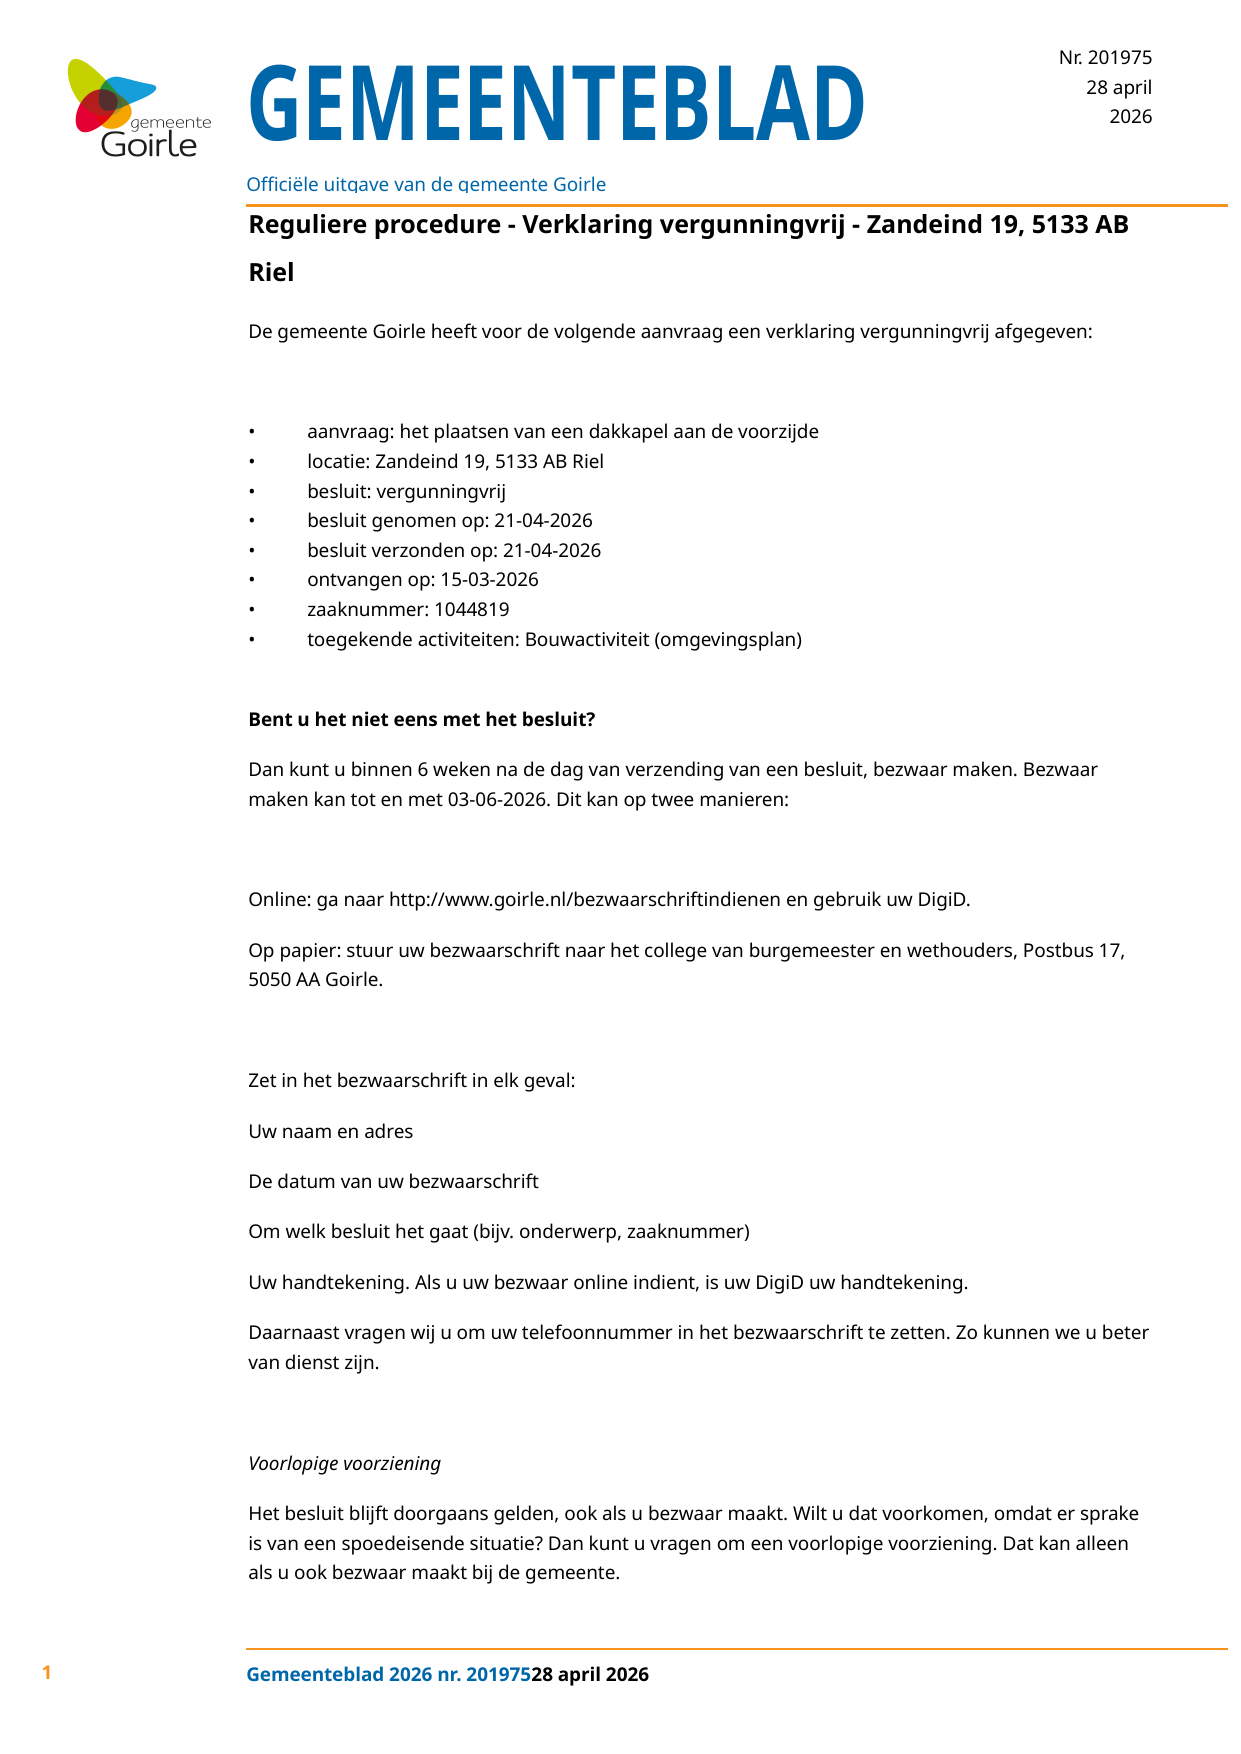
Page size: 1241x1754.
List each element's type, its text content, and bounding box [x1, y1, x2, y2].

text Het besluit blijft doorgaans gelden, ook als u bezwaar maakt. Wilt u dat voorkomen, omdat er sprake is van een spoedeisende situatie? Dan kunt u vragen om een voorlopige voorziening. Dat kan alleen als u ook bezwaar maakt bij de gemeente. [248, 1500, 1152, 1585]
text Uw naam en adres [248, 1118, 1152, 1144]
text Bent u het niet eens met het besluit? [248, 706, 1152, 732]
text De datum van uw bezwaarschrift [248, 1168, 1152, 1194]
text Voorlopige voorziening [248, 1450, 1152, 1476]
list ontvangen op: 15-03-2026 [248, 567, 1152, 592]
text Om welk besluit het gaat (bijv. onderwerp, zaaknummer) [248, 1219, 1152, 1244]
list besluit genomen op: 21-04-2026 [248, 507, 1152, 533]
text Daarnaast vragen wij u om uw telefoonnummer in het bezwaarschrift te zetten. Zo kunnen we u beter van dienst zijn. [248, 1319, 1152, 1375]
list besluit verzonden op: 21-04-2026 [248, 537, 1152, 563]
text Reguliere procedure - Verklaring vergunningvrij - Zandeind 19, 5133 AB Riel [248, 207, 1152, 288]
list zaaknummer: 1044819 [248, 596, 1152, 622]
list aanvraag: het plaatsen van een dakkapel aan de voorzijde [248, 419, 1152, 444]
list locatie: Zandeind 19, 5133 AB Riel [248, 448, 1152, 474]
text Dan kunt u binnen 6 weken na de dag van verzending van een besluit, bezwaar maken. Bezwaar maken kan tot en met 03-06-2026. Dit kan op twee manieren: [248, 756, 1152, 812]
text Op papier: stuur uw bezwaarschrift naar het college van burgemeester en wethouders, Postbus 17, 5050 AA Goirle. [248, 937, 1152, 992]
text Online: ga naar http://www.goirle.nl/bezwaarschriftindienen en gebruik uw DigiD. [248, 887, 1152, 912]
text De gemeente Goirle heeft voor de volgende aanvraag een verklaring vergunningvrij afgegeven: [248, 318, 1152, 344]
list besluit: vergunningvrij [248, 478, 1152, 504]
text Uw handtekening. Als u uw bezwaar online indient, is uw DigiD uw handtekening. [248, 1269, 1152, 1295]
picture [41, 47, 231, 172]
list toegekende activiteiten: Bouwactiviteit (omgevingsplan) [248, 626, 1152, 652]
text Zet in het bezwaarschrift in elk geval: [248, 1067, 1152, 1093]
